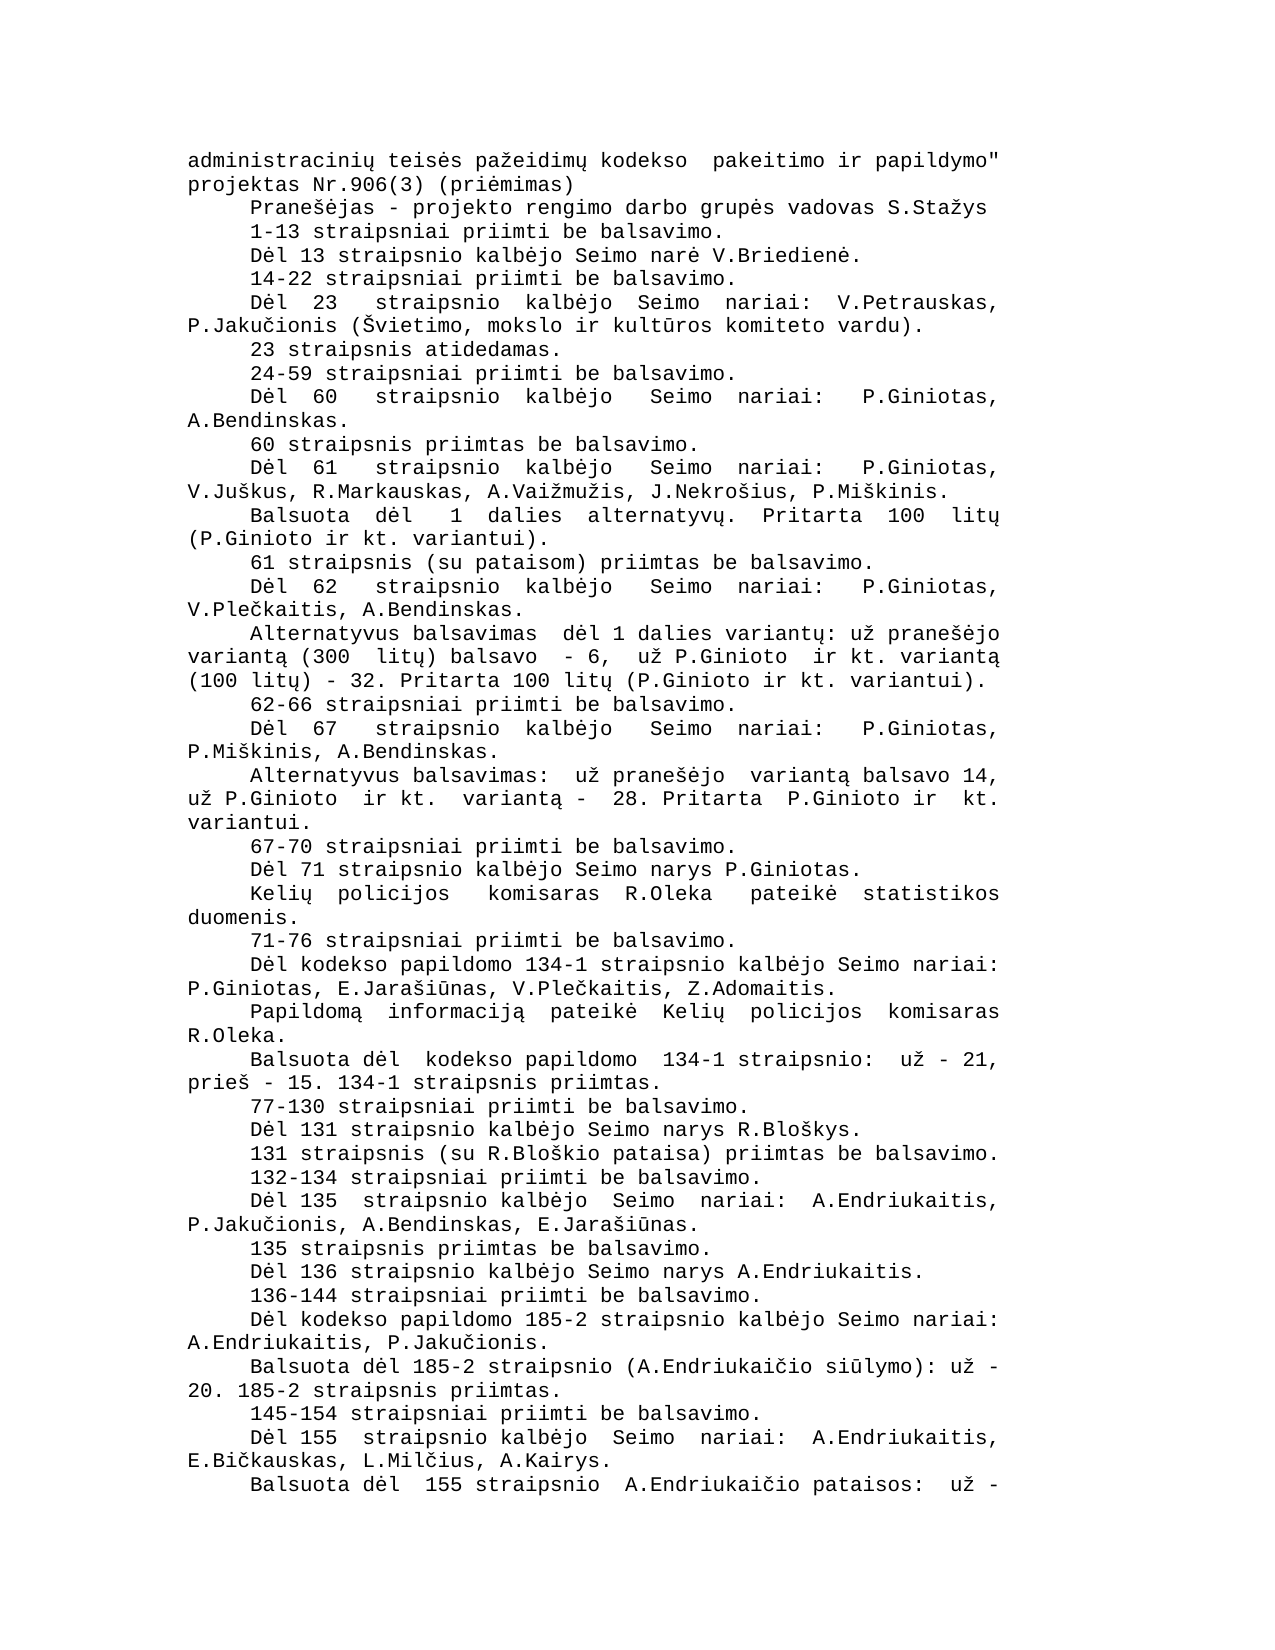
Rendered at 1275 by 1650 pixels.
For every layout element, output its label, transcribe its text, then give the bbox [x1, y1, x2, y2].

text variantui. [187, 812, 1087, 836]
text V.Juškus, R.Markauskas, A.Vaižmužis, J.Nekrošius, P.Miškinis. [187, 481, 1087, 505]
text P.Miškinis, A.Bendinskas. [187, 741, 1087, 765]
text 136-144 straipsniai priimti be balsavimo. [187, 1285, 1087, 1309]
text (P.Ginioto ir kt. variantui). [187, 528, 1087, 552]
text 132-134 straipsniai priimti be balsavimo. [187, 1167, 1087, 1190]
text 61 straipsnis (su pataisom) priimtas be balsavimo. [187, 552, 1087, 576]
text 1-13 straipsniai priimti be balsavimo. [187, 221, 1087, 244]
text 71-76 straipsniai priimti be balsavimo. [187, 930, 1087, 954]
text Dėl 71 straipsnio kalbėjo Seimo narys P.Giniotas. [187, 859, 1087, 883]
text 20. 185-2 straipsnis priimtas. [187, 1379, 1087, 1403]
text A.Endriukaitis, P.Jakučionis. [187, 1332, 1087, 1356]
text Balsuota dėl kodekso papildomo 134-1 straipsnio: už - 21, [187, 1048, 1087, 1072]
text duomenis. [187, 907, 1087, 930]
text Alternatyvus balsavimas dėl 1 dalies variantų: už pranešėjo [187, 623, 1087, 647]
text 23 straipsnis atidedamas. [187, 339, 1087, 363]
text 62-66 straipsniai priimti be balsavimo. [187, 694, 1087, 717]
text R.Oleka. [187, 1025, 1087, 1048]
text Dėl 131 straipsnio kalbėjo Seimo narys R.Bloškys. [187, 1119, 1087, 1143]
text P.Jakučionis, A.Bendinskas, E.Jarašiūnas. [187, 1214, 1087, 1238]
text variantą (300 litų) balsavo - 6, už P.Ginioto ir kt. variantą [187, 647, 1087, 670]
text P.Jakučionis (Švietimo, mokslo ir kultūros komiteto vardu). [187, 316, 1087, 339]
text Dėl 23 straipsnio kalbėjo Seimo nariai: V.Petrauskas, [187, 292, 1087, 316]
text 67-70 straipsniai priimti be balsavimo. [187, 836, 1087, 859]
text 14-22 straipsniai priimti be balsavimo. [187, 268, 1087, 292]
text Balsuota dėl 1 dalies alternatyvų. Pritarta 100 litų [187, 505, 1087, 528]
text Papildomą informaciją pateikė Kelių policijos komisaras [187, 1001, 1087, 1025]
text 60 straipsnis priimtas be balsavimo. [187, 434, 1087, 457]
text Dėl kodekso papildomo 185-2 straipsnio kalbėjo Seimo nariai: [187, 1309, 1087, 1332]
text Dėl 62 straipsnio kalbėjo Seimo nariai: P.Giniotas, [187, 576, 1087, 599]
text Pranešėjas - projekto rengimo darbo grupės vadovas S.Stažys [187, 197, 1087, 221]
text V.Plečkaitis, A.Bendinskas. [187, 599, 1087, 623]
text A.Bendinskas. [187, 410, 1087, 434]
text 135 straipsnis priimtas be balsavimo. [187, 1238, 1087, 1261]
text už P.Ginioto ir kt. variantą - 28. Pritarta P.Ginioto ir kt. [187, 788, 1087, 812]
text Dėl 60 straipsnio kalbėjo Seimo nariai: P.Giniotas, [187, 386, 1087, 410]
text Dėl 136 straipsnio kalbėjo Seimo narys A.Endriukaitis. [187, 1261, 1087, 1285]
text prieš - 15. 134-1 straipsnis priimtas. [187, 1072, 1087, 1096]
text Balsuota dėl 155 straipsnio A.Endriukaičio pataisos: už - [187, 1474, 1087, 1498]
text Dėl 135 straipsnio kalbėjo Seimo nariai: A.Endriukaitis, [187, 1190, 1087, 1214]
text Dėl 61 straipsnio kalbėjo Seimo nariai: P.Giniotas, [187, 457, 1087, 481]
text Kelių policijos komisaras R.Oleka pateikė statistikos [187, 883, 1087, 907]
text Dėl kodekso papildomo 134-1 straipsnio kalbėjo Seimo nariai: [187, 954, 1087, 978]
text Dėl 13 straipsnio kalbėjo Seimo narė V.Briedienė. [187, 244, 1087, 268]
text 24-59 straipsniai priimti be balsavimo. [187, 363, 1087, 386]
text projektas Nr.906(3) (priėmimas) [187, 174, 1087, 197]
text Dėl 155 straipsnio kalbėjo Seimo nariai: A.Endriukaitis, [187, 1427, 1087, 1451]
text P.Giniotas, E.Jarašiūnas, V.Plečkaitis, Z.Adomaitis. [187, 978, 1087, 1001]
text E.Bičkauskas, L.Milčius, A.Kairys. [187, 1451, 1087, 1474]
text Dėl 67 straipsnio kalbėjo Seimo nariai: P.Giniotas, [187, 717, 1087, 741]
text 77-130 straipsniai priimti be balsavimo. [187, 1096, 1087, 1119]
text 145-154 straipsniai priimti be balsavimo. [187, 1403, 1087, 1427]
text 131 straipsnis (su R.Bloškio pataisa) priimtas be balsavimo. [187, 1143, 1087, 1167]
text (100 litų) - 32. Pritarta 100 litų (P.Ginioto ir kt. variantui). [187, 670, 1087, 694]
text administracinių teisės pažeidimų kodekso pakeitimo ir papildymo" [187, 150, 1087, 174]
text Balsuota dėl 185-2 straipsnio (A.Endriukaičio siūlymo): už - [187, 1356, 1087, 1379]
text Alternatyvus balsavimas: už pranešėjo variantą balsavo 14, [187, 765, 1087, 788]
